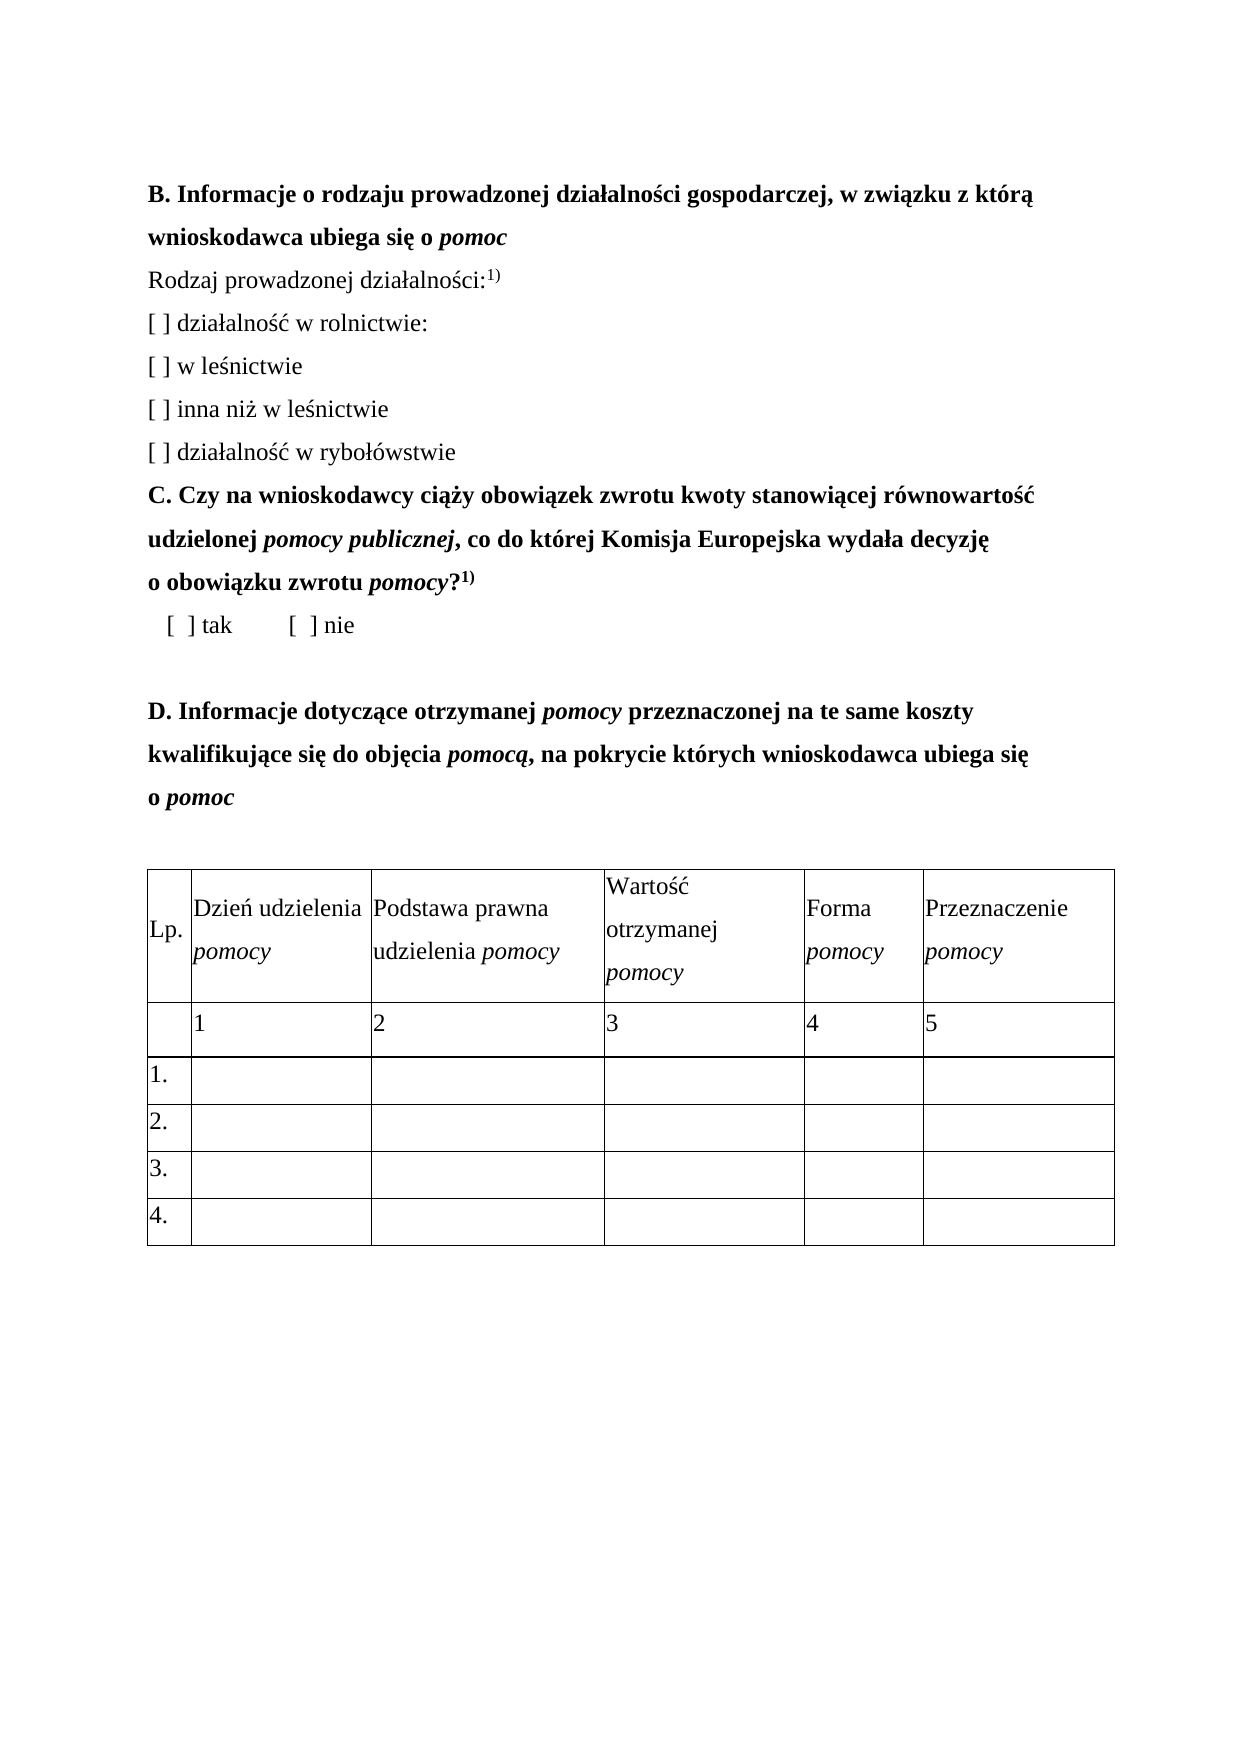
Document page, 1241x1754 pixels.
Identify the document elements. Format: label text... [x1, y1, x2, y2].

table_cell [148, 1003, 191, 1056]
text Rodzaj prowadzonej działalności:1) [148, 265, 1093, 294]
table_cell [805, 1105, 923, 1151]
table_cell 4 [805, 1003, 923, 1056]
table_cell [605, 1105, 804, 1151]
table_header Dzień udzielenia pomocy [192, 870, 371, 1002]
table_cell [924, 1058, 1114, 1104]
table_cell [924, 1105, 1114, 1151]
table_cell 4. [148, 1199, 191, 1245]
table_cell [372, 1199, 604, 1245]
table_cell [924, 1199, 1114, 1245]
table_cell [192, 1058, 371, 1104]
table_cell [924, 1152, 1114, 1198]
table_cell [372, 1058, 604, 1104]
text [ ] tak [ ] nie [148, 610, 1093, 639]
table_cell [805, 1058, 923, 1104]
text D. Informacje dotyczące otrzymanej pomocy przeznaczonej na te same koszty kwalifikujące się do objęcia pomocą, na pokrycie których wnioskodawca ubiega się o pomoc [148, 696, 1093, 811]
table_header Wartość otrzymanej pomocy [605, 870, 804, 1002]
table_header Przeznaczenie pomocy [924, 870, 1114, 1002]
table_cell 2. [148, 1105, 191, 1151]
table_cell 5 [924, 1003, 1114, 1056]
table_cell [192, 1105, 371, 1151]
table_cell [605, 1199, 804, 1245]
text [ ] inna niż w leśnictwie [148, 394, 1093, 423]
text B. Informacje o rodzaju prowadzonej działalności gospodarczej, w związku z którą wnioskodawca ubiega się o pomoc [148, 179, 1093, 251]
table_cell [372, 1152, 604, 1198]
table_cell 3. [148, 1152, 191, 1198]
table_cell [805, 1199, 923, 1245]
text C. Czy na wnioskodawcy ciąży obowiązek zwrotu kwoty stanowiącej równowartość udzielonej pomocy publicznej, co do której Komisja Europejska wydała decyzję o obowiązku zwrotu pomocy?1) [148, 481, 1093, 596]
table_header Podstawa prawna udzielenia pomocy [372, 870, 604, 1002]
table_header Lp. [148, 870, 191, 1002]
table_header Forma pomocy [805, 870, 923, 1002]
text [ ] działalność w rybołówstwie [148, 437, 1093, 466]
table_cell 3 [605, 1003, 804, 1056]
table_cell [192, 1199, 371, 1245]
table_cell 1 [192, 1003, 371, 1056]
table_cell 1. [148, 1058, 191, 1104]
table_cell [192, 1152, 371, 1198]
table_cell [372, 1105, 604, 1151]
table_cell [605, 1058, 804, 1104]
table_cell [805, 1152, 923, 1198]
text [ ] w leśnictwie [148, 351, 1093, 380]
text [ ] działalność w rolnictwie: [148, 308, 1093, 337]
table_cell 2 [372, 1003, 604, 1056]
table_cell [605, 1152, 804, 1198]
